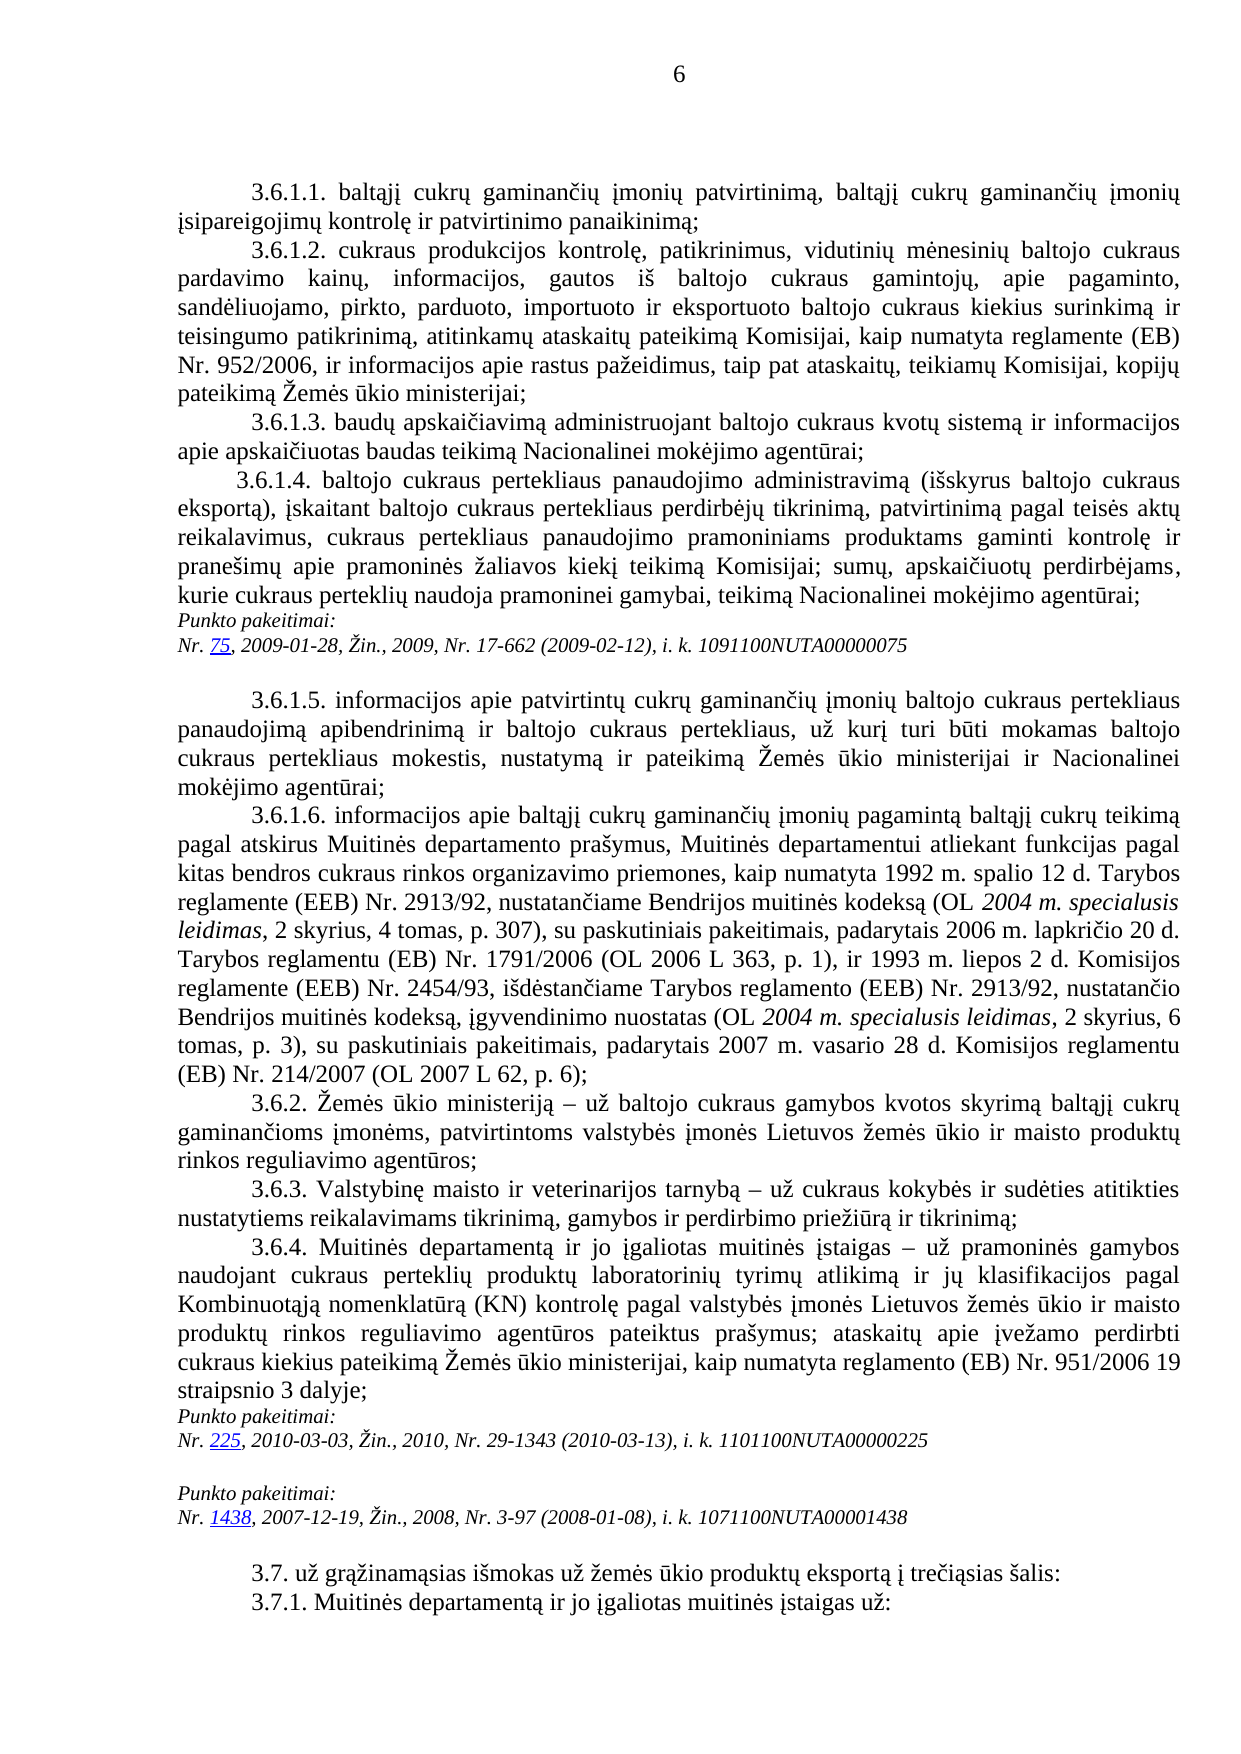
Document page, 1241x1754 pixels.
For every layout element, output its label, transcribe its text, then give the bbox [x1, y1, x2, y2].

text 3.7.1. Muitinės departamentą ir jo įgaliotas muitinės įstaigas už: [177, 1587, 1181, 1615]
text 3.6.1.6. informacijos apie baltąjį cukrų gaminančių įmonių pagamintą baltąjį cukrų teikimą pagal atskirus Muitinės departamento prašymus, Muitinės departamentui atliekant funkcijas pagal kitas bendros cukraus rinkos organizavimo priemones, kaip numatyta 1992 m. spalio 12 d. Tarybos reglamente (EEB) Nr. 2913/92, nustatančiame Bendrijos muitinės kodeksą (OL 2004 m. specialusis leidimas, 2 skyrius, 4 tomas, p. 307), su paskutiniais pakeitimais, padarytais 2006 m. lapkričio 20 d. Tarybos reglamentu (EB) Nr. 1791/2006 (OL 2006 L 363, p. 1), ir 1993 m. liepos 2 d. Komisijos reglamente (EEB) Nr. 2454/93, išdėstančiame Tarybos reglamento (EEB) Nr. 2913/92, nustatančio Bendrijos muitinės kodeksą, įgyvendinimo nuostatas (OL 2004 m. specialusis leidimas, 2 skyrius, 6 tomas, p. 3), su paskutiniais pakeitimais, padarytais 2007 m. vasario 28 d. Komisijos reglamentu (EB) Nr. 214/2007 (OL 2007 L 62, p. 6); [177, 800, 1181, 1088]
text Nr. 75, 2009-01-28, Žin., 2009, Nr. 17-662 (2009-02-12), i. k. 1091100NUTA00000075 [177, 632, 1181, 657]
text 3.6.4. Muitinės departamentą ir jo įgaliotas muitinės įstaigas – už pramoninės gamybos naudojant cukraus perteklių produktų laboratorinių tyrimų atlikimą ir jų klasifikacijos pagal Kombinuotąją nomenklatūrą (KN) kontrolę pagal valstybės įmonės Lietuvos žemės ūkio ir maisto produktų rinkos reguliavimo agentūros pateiktus prašymus; ataskaitų apie įvežamo perdirbti cukraus kiekius pateikimą Žemės ūkio ministerijai, kaip numatyta reglamento (EB) Nr. 951/2006 19 straipsnio 3 dalyje; [177, 1232, 1181, 1404]
text 3.6.1.1. baltąjį cukrų gaminančių įmonių patvirtinimą, baltąjį cukrų gaminančių įmonių įsipareigojimų kontrolę ir patvirtinimo panaikinimą; [177, 177, 1181, 235]
text 3.6.1.3. baudų apskaičiavimą administruojant baltojo cukraus kvotų sistemą ir informacijos apie apskaičiuotas baudas teikimą Nacionalinei mokėjimo agentūrai; [177, 407, 1181, 465]
text Punkto pakeitimai: [177, 608, 1181, 632]
text Punkto pakeitimai: [177, 1481, 1181, 1505]
text 3.7. už grąžinamąsias išmokas už žemės ūkio produktų eksportą į trečiąsias šalis: [177, 1558, 1181, 1587]
text 3.6.1.4. baltojo cukraus pertekliaus panaudojimo administravimą (išskyrus baltojo cukraus eksportą), įskaitant baltojo cukraus pertekliaus perdirbėjų tikrinimą, patvirtinimą pagal teisės aktų reikalavimus, cukraus pertekliaus panaudojimo pramoniniams produktams gaminti kontrolę ir pranešimų apie pramoninės žaliavos kiekį teikimą Komisijai; sumų, apskaičiuotų perdirbėjams, kurie cukraus perteklių naudoja pramoninei gamybai, teikimą Nacionalinei mokėjimo agentūrai; [177, 465, 1181, 608]
text 3.6.3. Valstybinę maisto ir veterinarijos tarnybą – už cukraus kokybės ir sudėties atitikties nustatytiems reikalavimams tikrinimą, gamybos ir perdirbimo priežiūrą ir tikrinimą; [177, 1174, 1181, 1232]
text 3.6.2. Žemės ūkio ministeriją – už baltojo cukraus gamybos kvotos skyrimą baltąjį cukrų gaminančioms įmonėms, patvirtintoms valstybės įmonės Lietuvos žemės ūkio ir maisto produktų rinkos reguliavimo agentūros; [177, 1088, 1181, 1174]
text 3.6.1.5. informacijos apie patvirtintų cukrų gaminančių įmonių baltojo cukraus pertekliaus panaudojimą apibendrinimą ir baltojo cukraus pertekliaus, už kurį turi būti mokamas baltojo cukraus pertekliaus mokestis, nustatymą ir pateikimą Žemės ūkio ministerijai ir Nacionalinei mokėjimo agentūrai; [177, 685, 1181, 800]
text Nr. 225, 2010-03-03, Žin., 2010, Nr. 29-1343 (2010-03-13), i. k. 1101100NUTA00000225 [177, 1428, 1181, 1452]
text Nr. 1438, 2007-12-19, Žin., 2008, Nr. 3-97 (2008-01-08), i. k. 1071100NUTA00001438 [177, 1505, 1181, 1529]
text Punkto pakeitimai: [177, 1404, 1181, 1428]
text 3.6.1.2. cukraus produkcijos kontrolę, patikrinimus, vidutinių mėnesinių baltojo cukraus pardavimo kainų, informacijos, gautos iš baltojo cukraus gamintojų, apie pagaminto, sandėliuojamo, pirkto, parduoto, importuoto ir eksportuoto baltojo cukraus kiekius surinkimą ir teisingumo patikrinimą, atitinkamų ataskaitų pateikimą Komisijai, kaip numatyta reglamente (EB) Nr. 952/2006, ir informacijos apie rastus pažeidimus, taip pat ataskaitų, teikiamų Komisijai, kopijų pateikimą Žemės ūkio ministerijai; [177, 235, 1181, 407]
